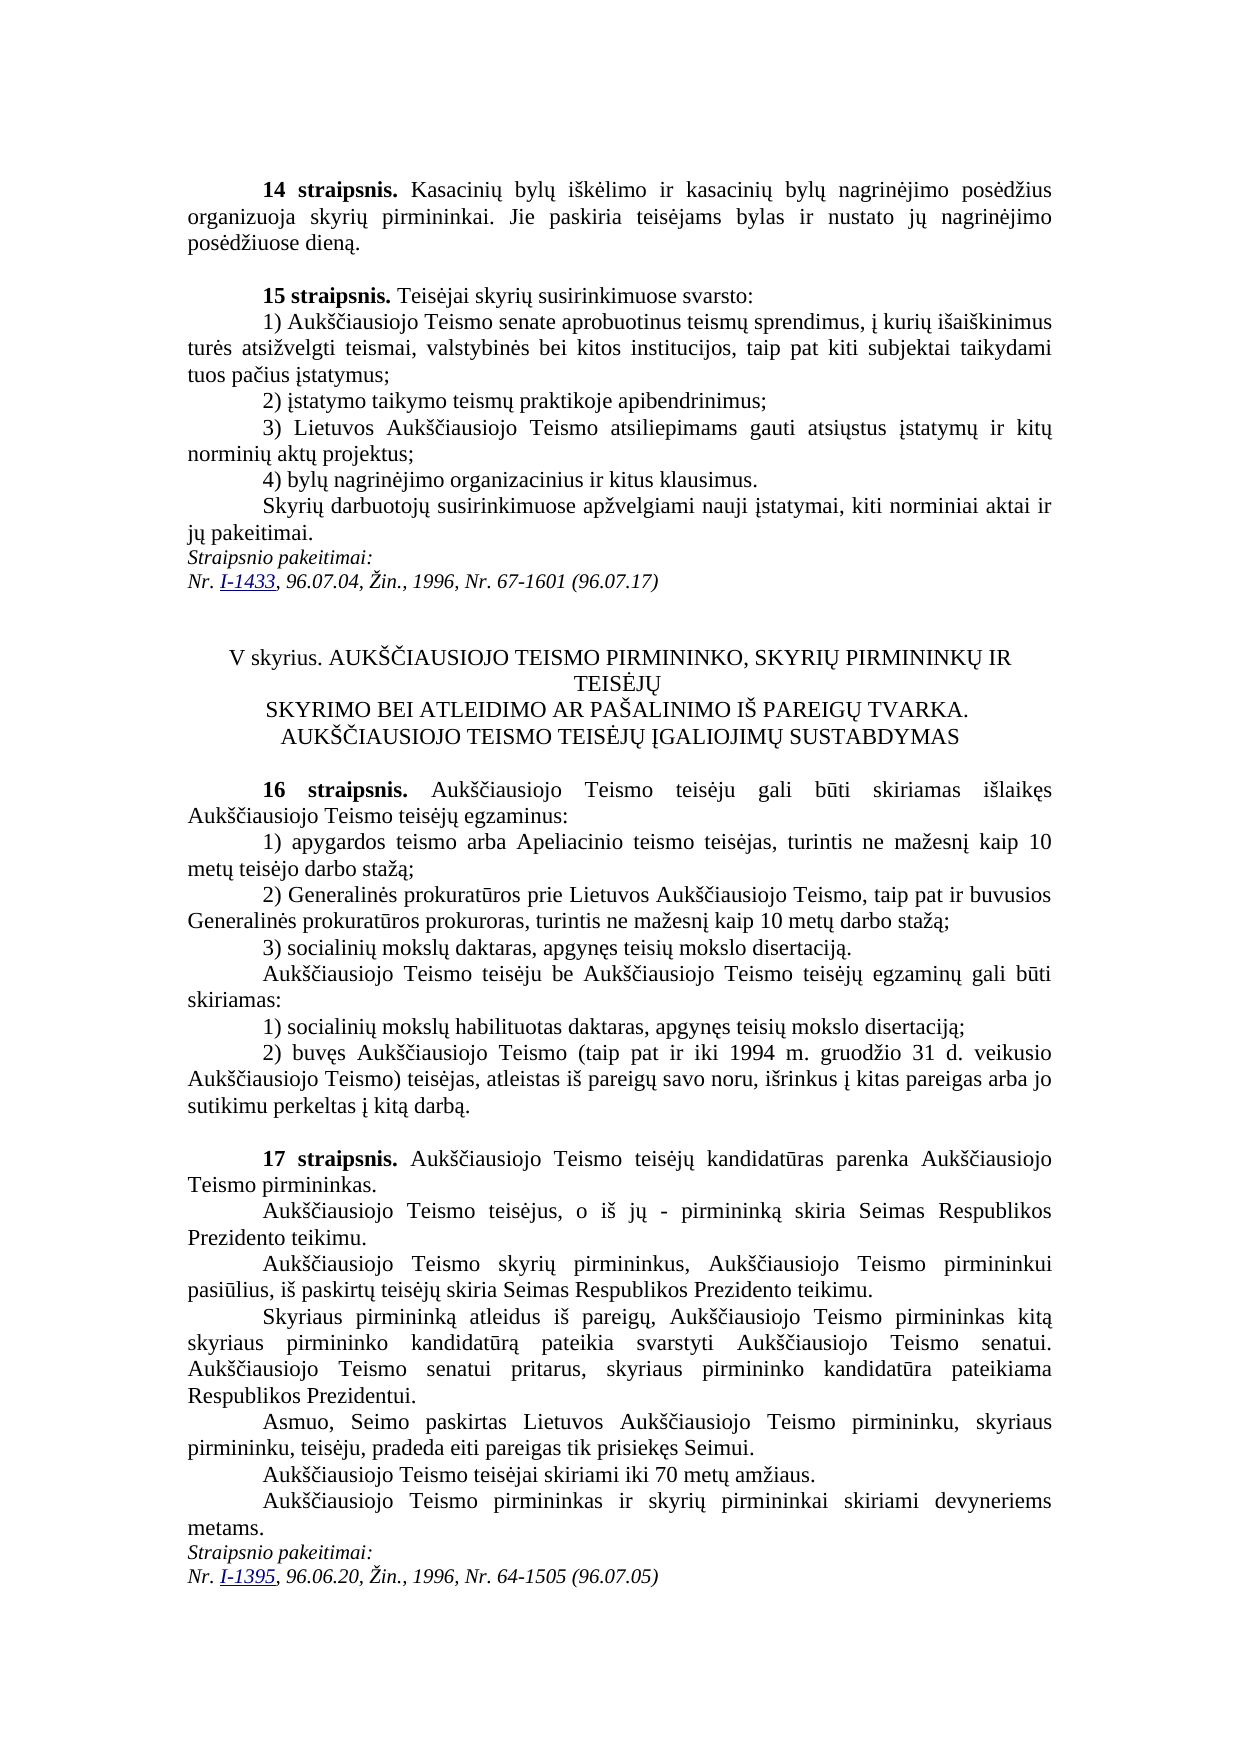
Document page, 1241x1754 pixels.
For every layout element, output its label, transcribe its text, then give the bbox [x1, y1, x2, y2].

text 3) socialinių mokslų daktaras, apgynęs teisių mokslo disertaciją. [187, 934, 1053, 960]
text 2) buvęs Aukščiausiojo Teismo (taip pat ir iki 1994 m. gruodžio 31 d. veikusio Aukščiausiojo Teismo) teisėjas, atleistas iš pareigų savo noru, išrinkus į kitas pareigas arba jo sutikimu perkeltas į kitą darbą. [187, 1039, 1053, 1118]
text Aukščiausiojo Teismo pirmininkas ir skyrių pirmininkai skiriami devyneriems metams. [187, 1487, 1053, 1540]
text 15 straipsnis. Teisėjai skyrių susirinkimuose svarsto: [187, 282, 1053, 308]
text Skyrių darbuotojų susirinkimuose apžvelgiami nauji įstatymai, kiti norminiai aktai ir jų pakeitimai. [187, 493, 1053, 545]
text 14 straipsnis. Kasacinių bylų iškėlimo ir kasacinių bylų nagrinėjimo posėdžius organizuoja skyrių pirmininkai. Jie paskiria teisėjams bylas ir nustato jų nagrinėjimo posėdžiuose dieną. [187, 176, 1053, 255]
text Skyriaus pirmininką atleidus iš pareigų, Aukščiausiojo Teismo pirmininkas kitą skyriaus pirmininko kandidatūrą pateikia svarstyti Aukščiausiojo Teismo senatui. Aukščiausiojo Teismo senatui pritarus, skyriaus pirmininko kandidatūra pateikiama Respublikos Prezidentui. [187, 1303, 1053, 1408]
text 17 straipsnis. Aukščiausiojo Teismo teisėjų kandidatūras parenka Aukščiausiojo Teismo pirmininkas. [187, 1144, 1053, 1197]
text 1) Aukščiausiojo Teismo senate aprobuotinus teismų sprendimus, į kurių išaiškinimus turės atsižvelgti teismai, valstybinės bei kitos institucijos, taip pat kiti subjektai taikydami tuos pačius įstatymus; [187, 308, 1053, 387]
text 3) Lietuvos Aukščiausiojo Teismo atsiliepimams gauti atsiųstus įstatymų ir kitų norminių aktų projektus; [187, 413, 1053, 466]
text 1) socialinių mokslų habilituotas daktaras, apgynęs teisių mokslo disertaciją; [187, 1013, 1053, 1039]
text 2) įstatymo taikymo teismų praktikoje apibendrinimus; [187, 387, 1053, 413]
text Nr. I-1433, 96.07.04, Žin., 1996, Nr. 67-1601 (96.07.17) [187, 569, 1053, 593]
text SKYRIMO BEI ATLEIDIMO AR PAŠALINIMO IŠ PAREIGŲ TVARKA. [187, 697, 1053, 723]
text Aukščiausiojo Teismo skyrių pirmininkus, Aukščiausiojo Teismo pirmininkui pasiūlius, iš paskirtų teisėjų skiria Seimas Respublikos Prezidento teikimu. [187, 1250, 1053, 1303]
text Aukščiausiojo Teismo teisėjai skiriami iki 70 metų amžiaus. [187, 1461, 1053, 1487]
text AUKŠČIAUSIOJO TEISMO TEISĖJŲ ĮGALIOJIMŲ SUSTABDYMAS [187, 723, 1053, 749]
text Asmuo, Seimo paskirtas Lietuvos Aukščiausiojo Teismo pirmininku, skyriaus pirmininku, teisėju, pradeda eiti pareigas tik prisiekęs Seimui. [187, 1408, 1053, 1461]
text 1) apygardos teismo arba Apeliacinio teismo teisėjas, turintis ne mažesnį kaip 10 metų teisėjo darbo stažą; [187, 828, 1053, 881]
text 16 straipsnis. Aukščiausiojo Teismo teisėju gali būti skiriamas išlaikęs Aukščiausiojo Teismo teisėjų egzaminus: [187, 776, 1053, 828]
text Aukščiausiojo Teismo teisėju be Aukščiausiojo Teismo teisėjų egzaminų gali būti skiriamas: [187, 960, 1053, 1013]
text V skyrius. AUKŠČIAUSIOJO TEISMO PIRMININKO, SKYRIŲ PIRMININKŲ IR TEISĖJŲ [187, 644, 1053, 697]
text Nr. I-1395, 96.06.20, Žin., 1996, Nr. 64-1505 (96.07.05) [187, 1564, 1053, 1588]
text Aukščiausiojo Teismo teisėjus, o iš jų - pirmininką skiria Seimas Respublikos Prezidento teikimu. [187, 1197, 1053, 1250]
text 2) Generalinės prokuratūros prie Lietuvos Aukščiausiojo Teismo, taip pat ir buvusios Generalinės prokuratūros prokuroras, turintis ne mažesnį kaip 10 metų darbo stažą; [187, 881, 1053, 934]
text Straipsnio pakeitimai: [187, 1540, 1053, 1564]
text Straipsnio pakeitimai: [187, 545, 1053, 569]
text 4) bylų nagrinėjimo organizacinius ir kitus klausimus. [187, 466, 1053, 493]
